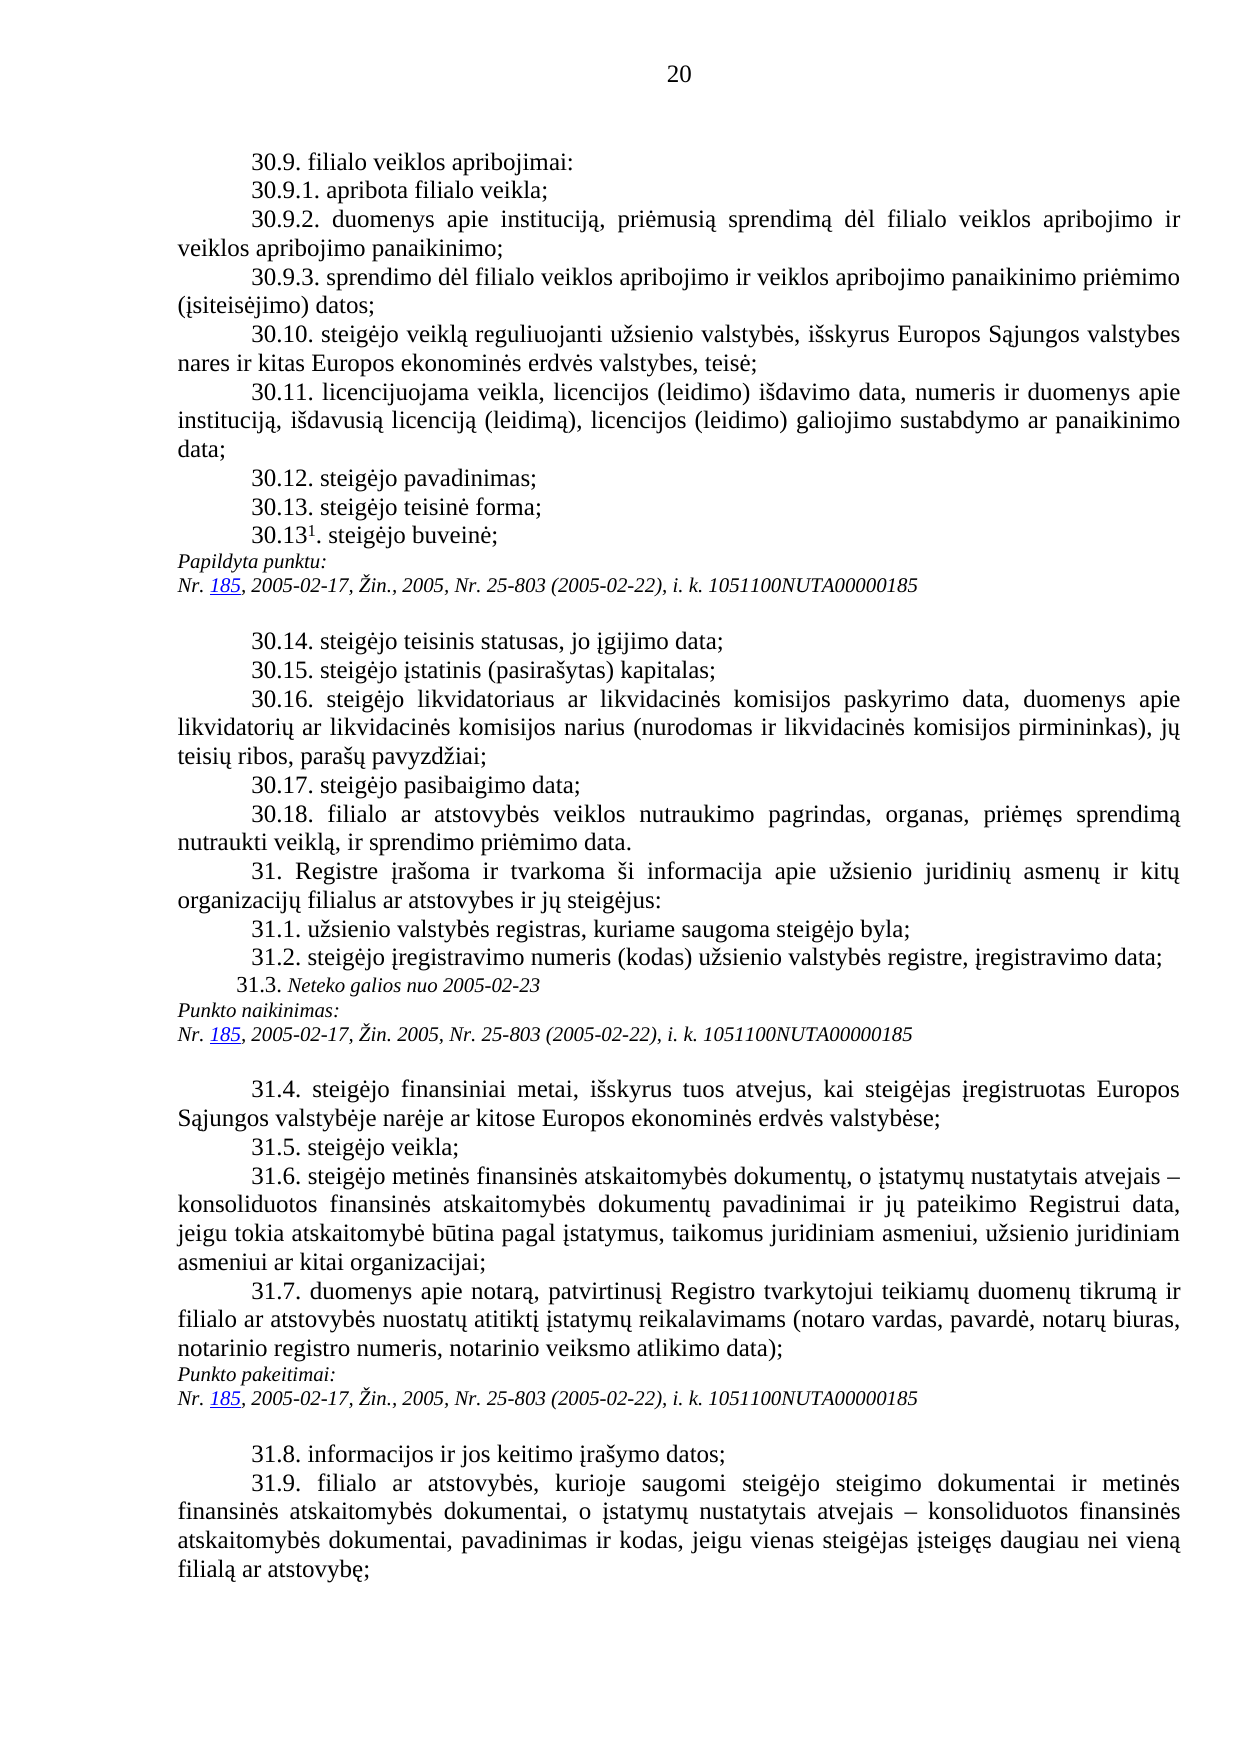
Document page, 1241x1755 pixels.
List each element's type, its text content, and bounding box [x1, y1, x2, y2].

text Punkto naikinimas: [177, 998, 1181, 1022]
text 30.11. licencijuojama veikla, licencijos (leidimo) išdavimo data, numeris ir duomenys apie instituciją, išdavusią licenciją (leidimą), licencijos (leidimo) galiojimo sustabdymo ar panaikinimo data; [177, 377, 1181, 463]
text 31.1. užsienio valstybės registras, kuriame saugoma steigėjo byla; [177, 914, 1181, 942]
text 30.17. steigėjo pasibaigimo data; [177, 770, 1181, 799]
text 30.9.1. apribota filialo veikla; [177, 176, 1181, 204]
text 30.14. steigėjo teisinis statusas, jo įgijimo data; [177, 626, 1181, 655]
text 30.9.3. sprendimo dėl filialo veiklos apribojimo ir veiklos apribojimo panaikinimo priėmimo (įsiteisėjimo) datos; [177, 262, 1181, 319]
text Nr. 185, 2005-02-17, Žin. 2005, Nr. 25-803 (2005-02-22), i. k. 1051100NUTA00000185 [177, 1022, 1181, 1046]
text 30.18. filialo ar atstovybės veiklos nutraukimo pagrindas, organas, priėmęs sprendimą nutraukti veiklą, ir sprendimo priėmimo data. [177, 799, 1181, 856]
text 30.15. steigėjo įstatinis (pasirašytas) kapitalas; [177, 655, 1181, 684]
text Nr. 185, 2005-02-17, Žin., 2005, Nr. 25-803 (2005-02-22), i. k. 1051100NUTA00000185 [177, 573, 1181, 597]
text 31. Registre įrašoma ir tvarkoma ši informacija apie užsienio juridinių asmenų ir kitų organizacijų filialus ar atstovybes ir jų steigėjus: [177, 856, 1181, 914]
text 31.4. steigėjo finansiniai metai, išskyrus tuos atvejus, kai steigėjas įregistruotas Europos Sąjungos valstybėje narėje ar kitose Europos ekonominės erdvės valstybėse; [177, 1074, 1181, 1132]
text Papildyta punktu: [177, 549, 1181, 573]
text Punkto pakeitimai: [177, 1362, 1181, 1386]
text 30.10. steigėjo veiklą reguliuojanti užsienio valstybės, išskyrus Europos Sąjungos valstybes nares ir kitas Europos ekonominės erdvės valstybes, teisė; [177, 319, 1181, 377]
text 31.9. filialo ar atstovybės, kurioje saugomi steigėjo steigimo dokumentai ir metinės finansinės atskaitomybės dokumentai, o įstatymų nustatytais atvejais – konsoliduotos finansinės atskaitomybės dokumentai, pavadinimas ir kodas, jeigu vienas steigėjas įsteigęs daugiau nei vieną filialą ar atstovybę; [177, 1468, 1181, 1583]
text Nr. 185, 2005-02-17, Žin., 2005, Nr. 25-803 (2005-02-22), i. k. 1051100NUTA00000185 [177, 1386, 1181, 1410]
text 30.12. steigėjo pavadinimas; [177, 463, 1181, 492]
text 30.9.2. duomenys apie instituciją, priėmusią sprendimą dėl filialo veiklos apribojimo ir veiklos apribojimo panaikinimo; [177, 204, 1181, 262]
text 31.3. Neteko galios nuo 2005-02-23 [177, 971, 1181, 998]
text 31.6. steigėjo metinės finansinės atskaitomybės dokumentų, o įstatymų nustatytais atvejais – konsoliduotos finansinės atskaitomybės dokumentų pavadinimai ir jų pateikimo Registrui data, jeigu tokia atskaitomybė būtina pagal įstatymus, taikomus juridiniam asmeniui, užsienio juridiniam asmeniui ar kitai organizacijai; [177, 1161, 1181, 1276]
text 30.131. steigėjo buveinė; [177, 521, 1181, 549]
text 31.8. informacijos ir jos keitimo įrašymo datos; [177, 1439, 1181, 1468]
text 31.7. duomenys apie notarą, patvirtinusį Registro tvarkytojui teikiamų duomenų tikrumą ir filialo ar atstovybės nuostatų atitiktį įstatymų reikalavimams (notaro vardas, pavardė, notarų biuras, notarinio registro numeris, notarinio veiksmo atlikimo data); [177, 1276, 1181, 1362]
text 30.9. filialo veiklos apribojimai: [177, 147, 1181, 176]
text 30.16. steigėjo likvidatoriaus ar likvidacinės komisijos paskyrimo data, duomenys apie likvidatorių ar likvidacinės komisijos narius (nurodomas ir likvidacinės komisijos pirmininkas), jų teisių ribos, parašų pavyzdžiai; [177, 684, 1181, 770]
text 31.5. steigėjo veikla; [177, 1132, 1181, 1161]
text 31.2. steigėjo įregistravimo numeris (kodas) užsienio valstybės registre, įregistravimo data; [177, 942, 1181, 971]
text 30.13. steigėjo teisinė forma; [177, 492, 1181, 521]
